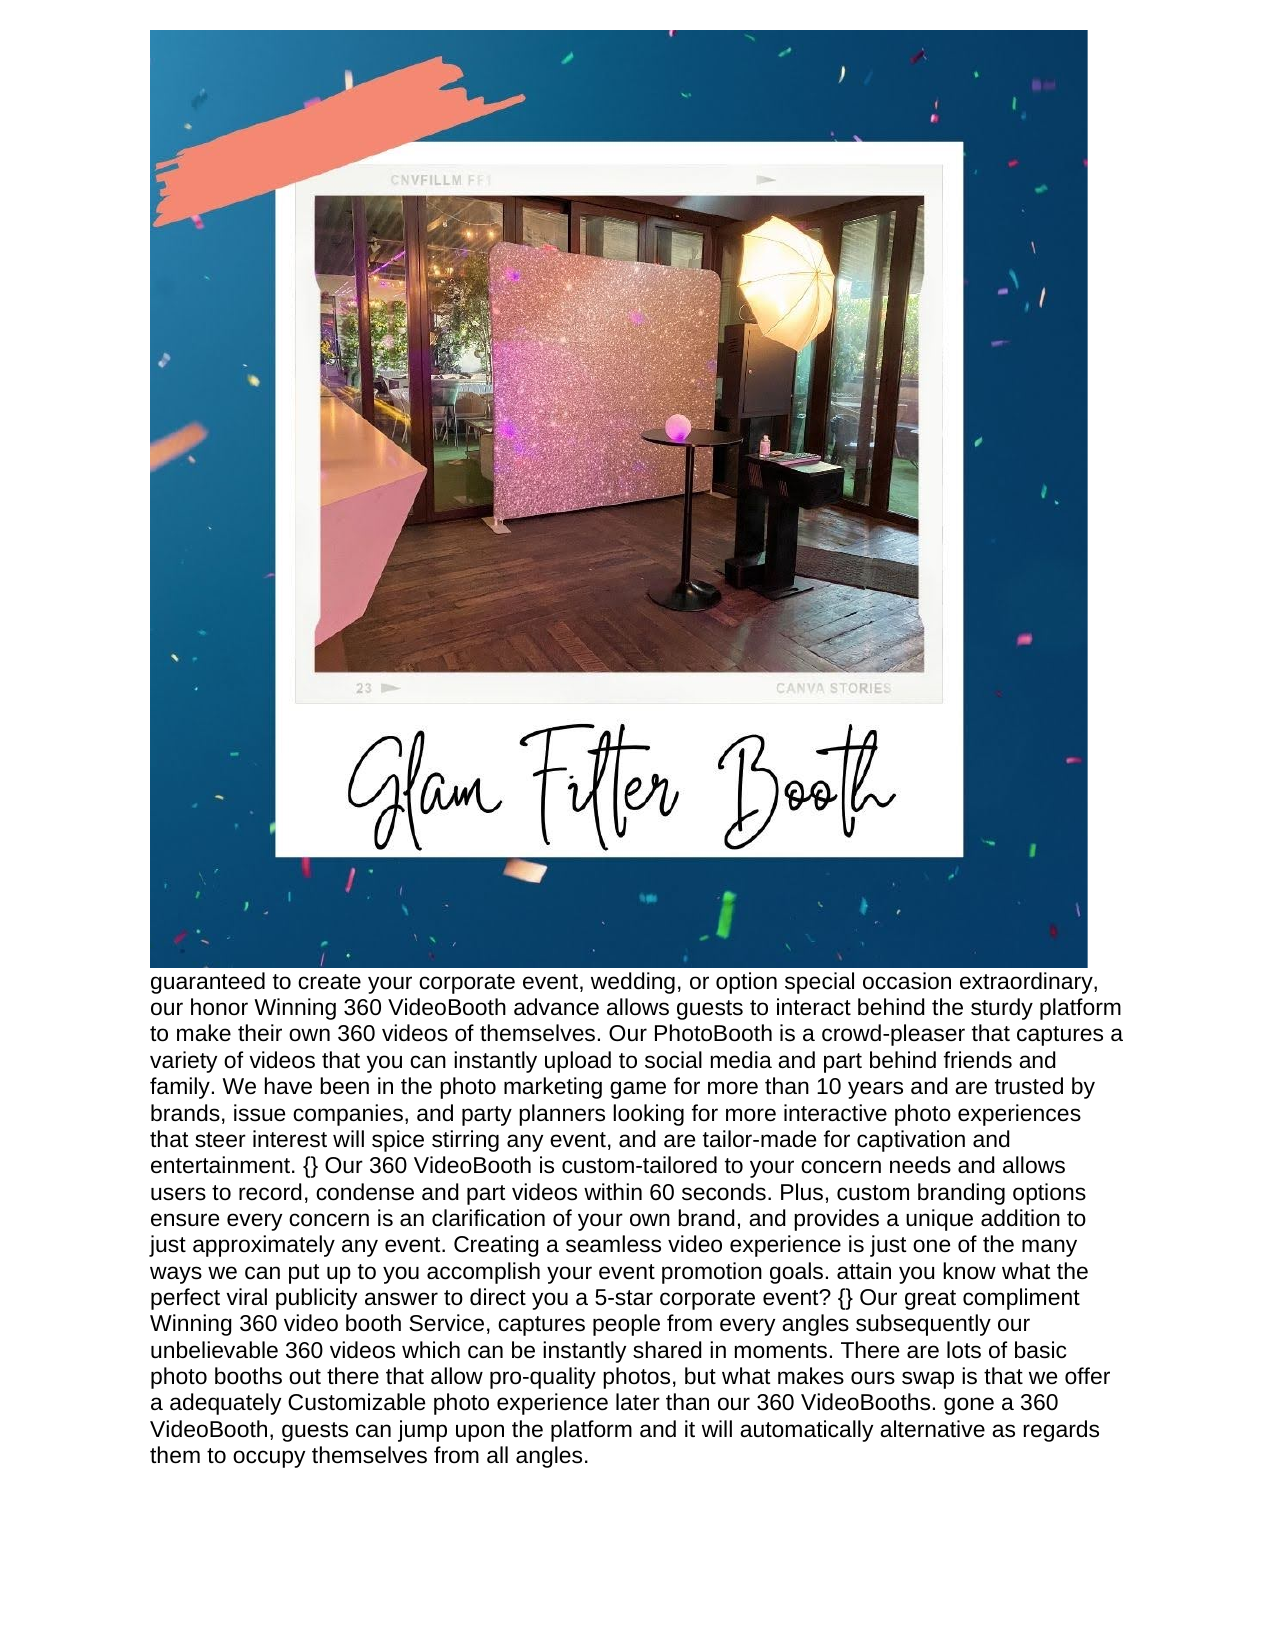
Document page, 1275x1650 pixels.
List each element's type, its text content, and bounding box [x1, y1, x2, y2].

text guaranteed to create your corporate event, wedding, or option special occasion extraordinary, our honor Winning 360 VideoBooth advance allows guests to interact behind the sturdy platform to make their own 360 videos of themselves. Our PhotoBooth is a crowd-pleaser that captures a variety of videos that you can instantly upload to social media and part behind friends and family. We have been in the photo marketing game for more than 10 years and are trusted by brands, issue companies, and party planners looking for more interactive photo experiences that steer interest will spice stirring any event, and are tailor-made for captivation and entertainment. {} Our 360 VideoBooth is custom-tailored to your concern needs and allows users to record, condense and part videos within 60 seconds. Plus, custom branding options ensure every concern is an clarification of your own brand, and provides a unique addition to just approximately any event. Creating a seamless video experience is just one of the many ways we can put up to you accomplish your event promotion goals. attain you know what the perfect viral publicity answer to direct you a 5-star corporate event? {} Our great compliment Winning 360 video booth Service, captures people from every angles subsequently our unbelievable 360 videos which can be instantly shared in moments. There are lots of basic photo booths out there that allow pro-quality photos, but what makes ours swap is that we offer a adequately Customizable photo experience later than our 360 VideoBooths. gone a 360 VideoBooth, guests can jump upon the platform and it will automatically alternative as regards them to occupy themselves from all angles. [150, 968, 1125, 1468]
picture [150, 30, 1088, 968]
